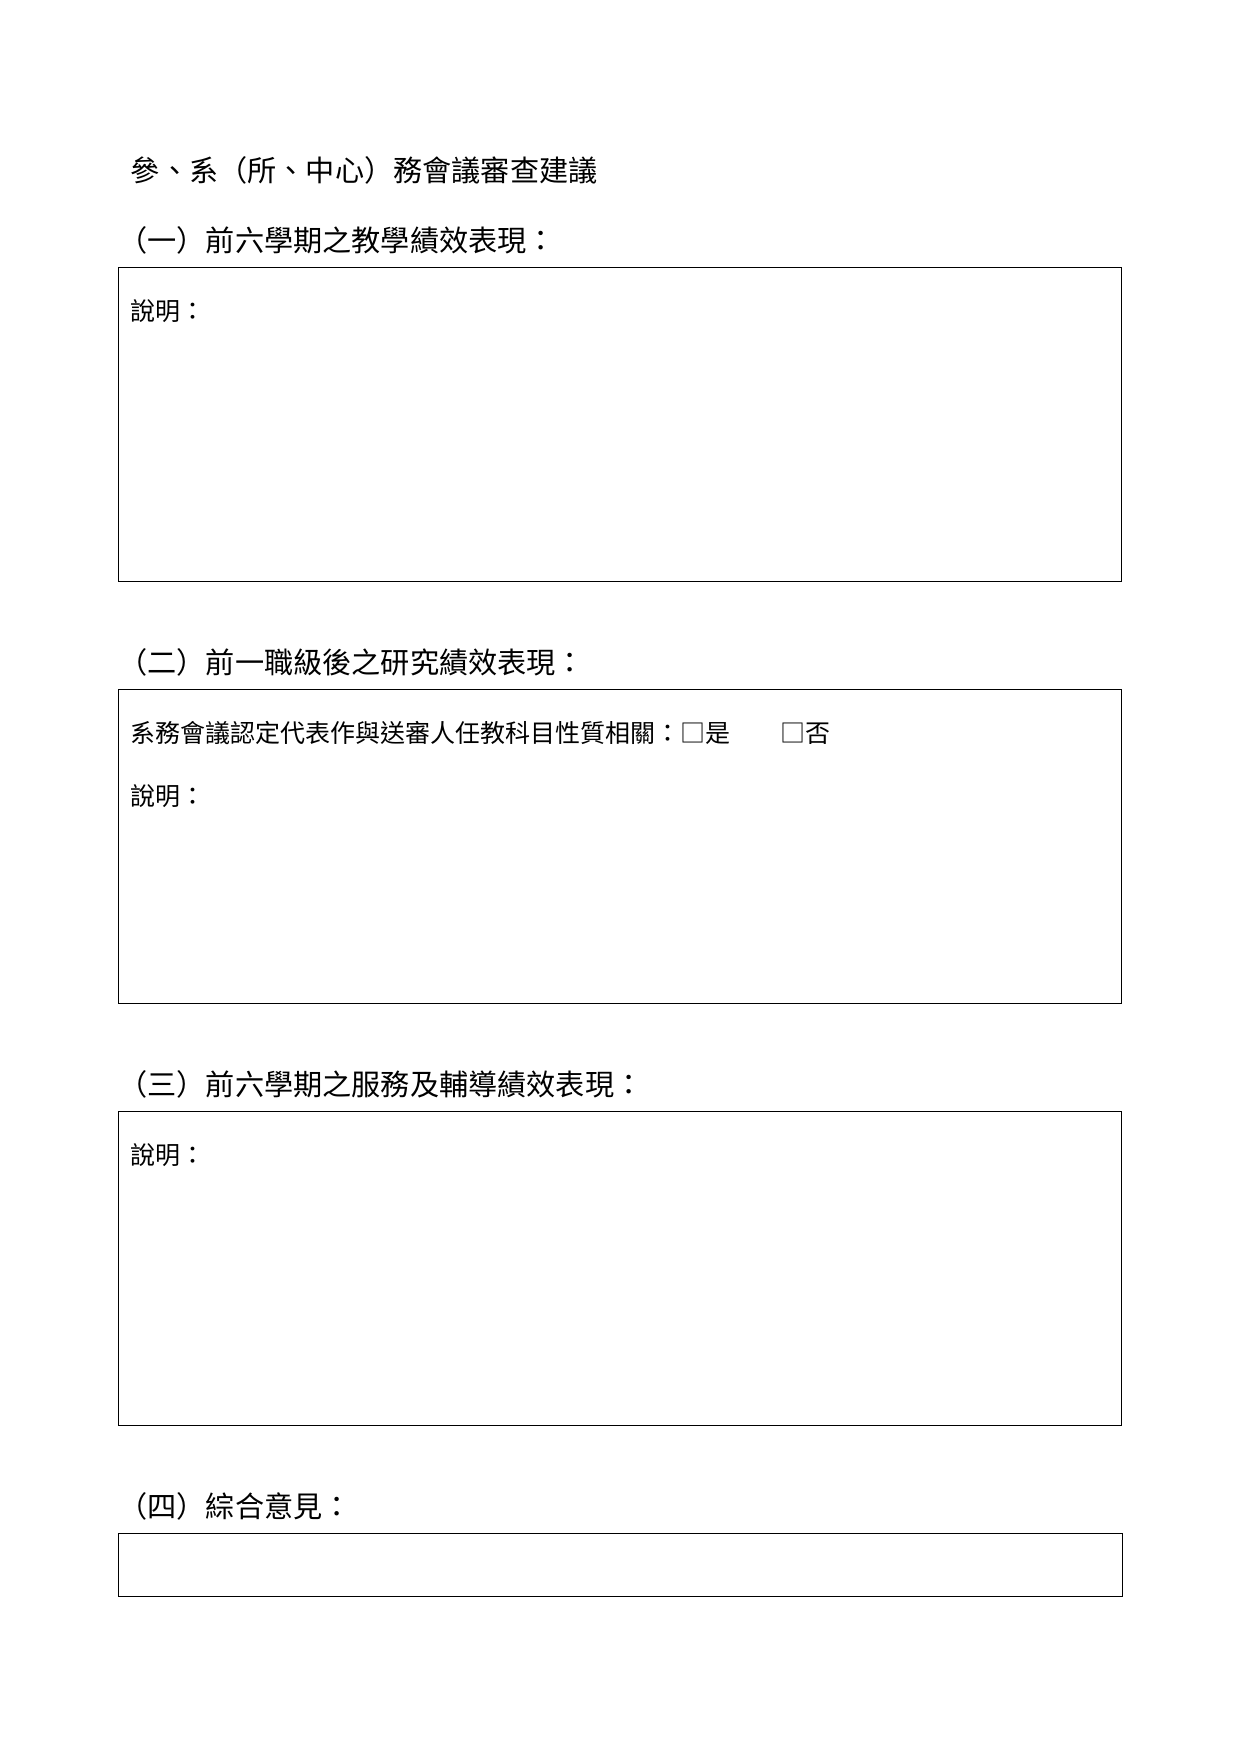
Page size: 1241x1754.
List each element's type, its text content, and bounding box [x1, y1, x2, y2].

table_header [119, 1534, 1122, 1596]
text （三）前六學期之服務及輔導績效表現： [118, 1041, 1122, 1104]
table_header 系務會議認定代表作與送審人任教科目性質相關：□是 □否 說明： [119, 690, 1121, 1003]
text （一）前六學期之教學績效表現： [118, 197, 1122, 259]
text （二）前一職級後之研究績效表現： [118, 619, 1122, 682]
table_header 說明： [119, 268, 1121, 581]
text 參、系（所、中心）務會議審查建議 [131, 127, 1122, 189]
text （四）綜合意見： [118, 1463, 1122, 1526]
table_header 說明： [119, 1112, 1121, 1425]
